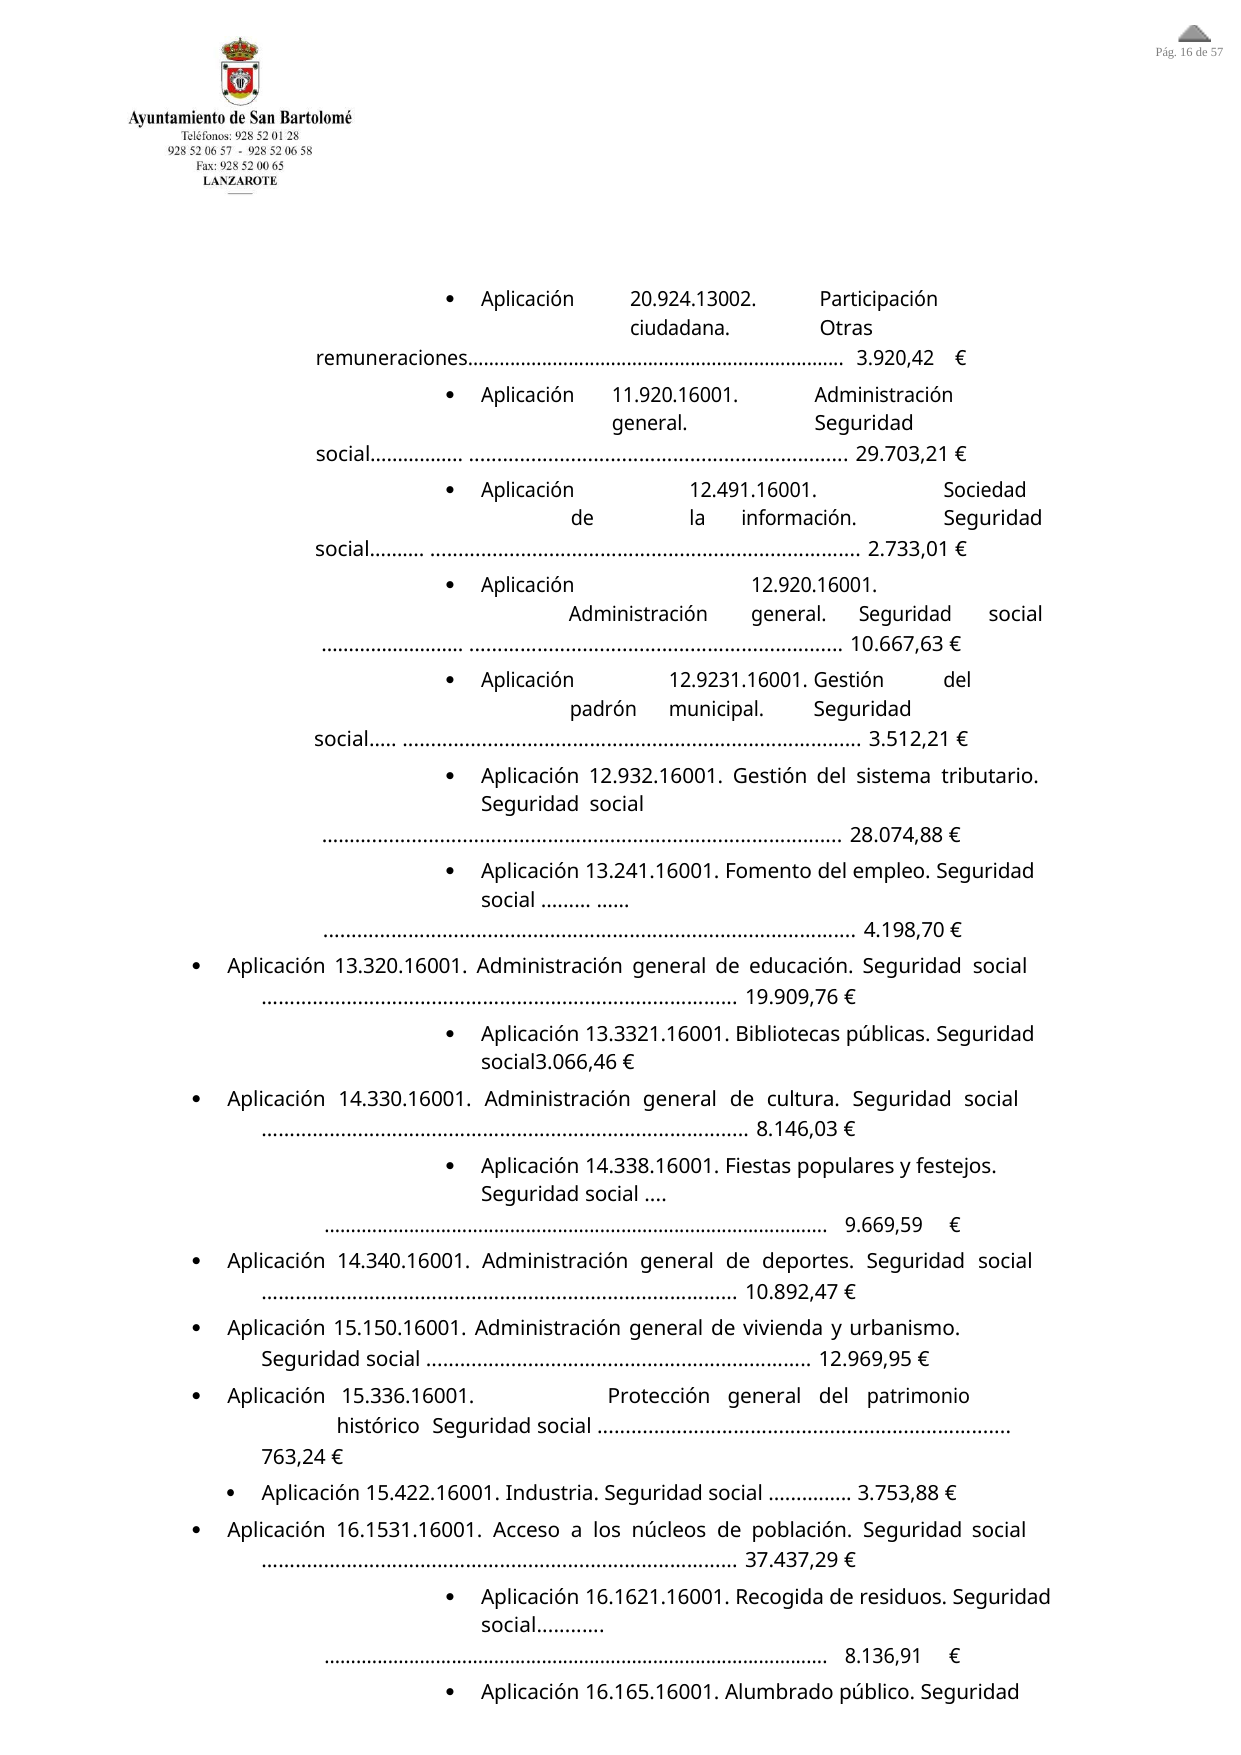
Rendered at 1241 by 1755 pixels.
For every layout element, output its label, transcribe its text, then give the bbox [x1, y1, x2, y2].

text social………. ............................................................................ 2.733,01 € [258, 534, 1023, 563]
list Aplicación 14.338.16001. Fiestas populares y festejos. Seguridad social .... [446, 1151, 1079, 1208]
text ............................................................................................... 9.669,59 € [259, 1210, 1026, 1238]
list Aplicación 12.9231.16001. Gestión del padrón municipal. Seguridad [446, 666, 1079, 722]
text  Aplicación 15.422.16001. Industria. Seguridad social ............... 3.753,88 € [227, 1478, 1079, 1507]
list Aplicación 14.330.16001. Administración general de cultura. Seguridad social ...................................................................................... 8.146,03 € [193, 1084, 1046, 1143]
text social…………….. ................................................................... 29.703,21 € [259, 439, 1023, 467]
list Aplicación 12.920.16001. Administración general. Seguridad social [446, 571, 1079, 627]
list Aplicación 14.340.16001. Administración general de deportes. Seguridad social .................................................................................... 10.892,47 € [193, 1246, 1046, 1305]
list Aplicación 16.1531.16001. Acceso a los núcleos de población. Seguridad social .................................................................................... 37.437,29 € [193, 1515, 1046, 1574]
text ............................................................................................... 8.136,91 € [259, 1641, 1026, 1669]
text …………………….. .................................................................. 10.667,63 € [259, 629, 1023, 658]
list Aplicación 15.336.16001. Protección general del patrimonio histórico Seguridad social ......................................................................... 763,24 € [193, 1381, 1047, 1471]
list Aplicación 20.924.13002. Participación ciudadana. Otras [446, 284, 1079, 341]
list Aplicación 13.241.16001. Fomento del empleo. Seguridad social ......... …… [446, 857, 1079, 913]
list Aplicación 13.3321.16001. Bibliotecas públicas. Seguridad social3.066,46 € [446, 1019, 1079, 1076]
list Aplicación 12.932.16001. Gestión del sistema tributario. Seguridad social [446, 761, 1079, 818]
list Aplicación 12.491.16001. Sociedad de la información. Seguridad [446, 475, 1079, 532]
list Aplicación 11.920.16001. Administración general. Seguridad [446, 380, 1079, 437]
text social….. ................................................................................. 3.512,21 € [258, 724, 1023, 753]
text .............................................................................................. 4.198,70 € [259, 916, 1026, 944]
text remuneraciones……................................................................. 3.920,42 € [258, 343, 1023, 372]
list Aplicación 13.320.16001. Administración general de educación. Seguridad social .................................................................................... 19.909,76 € [193, 952, 1046, 1011]
list Aplicación 15.150.16001. Administración general de vivienda y urbanismo. Seguridad social .................................................................... 12.969,95 € [193, 1313, 1046, 1373]
text ………................................................................................... 28.074,88 € [259, 820, 1023, 848]
list Aplicación 16.165.16001. Alumbrado público. Seguridad [446, 1677, 1079, 1706]
list Aplicación 16.1621.16001. Recogida de residuos. Seguridad social............ [446, 1582, 1079, 1639]
